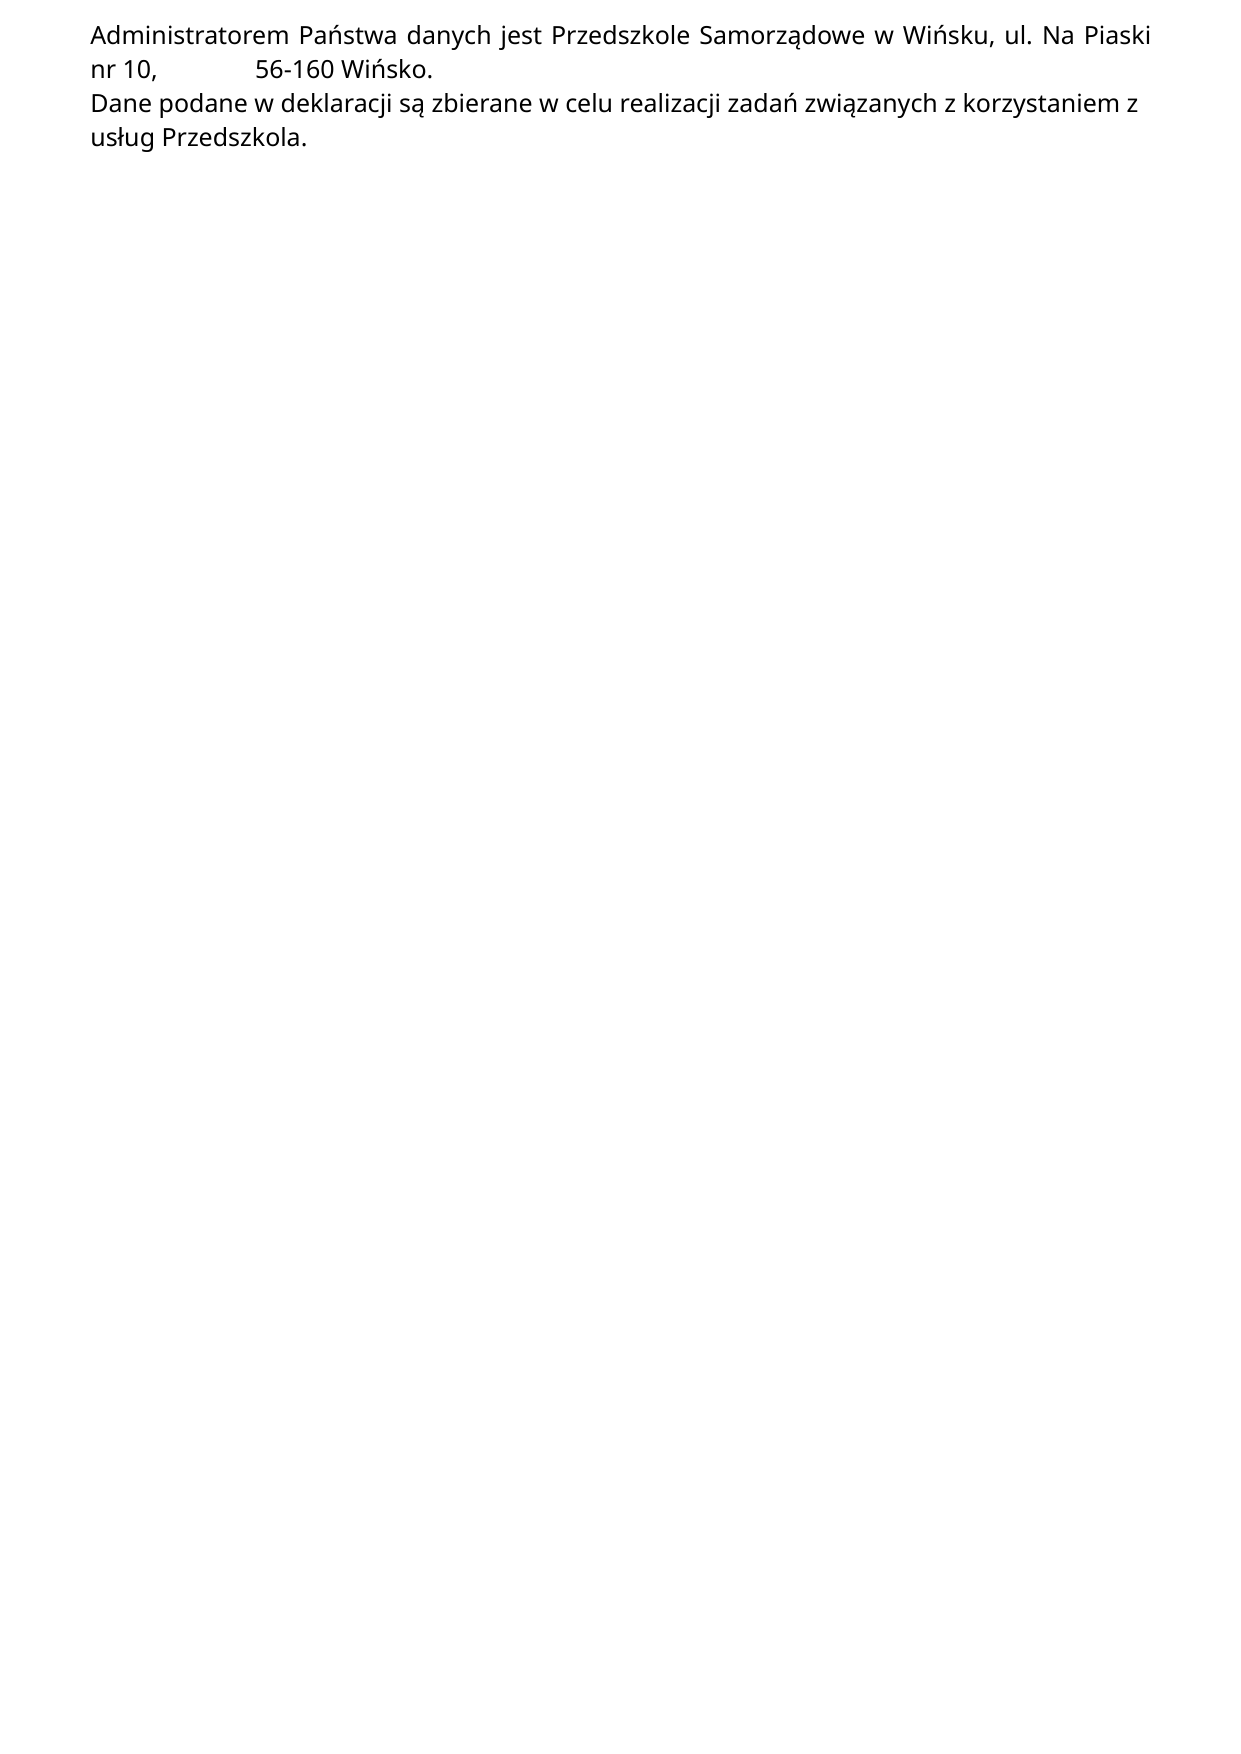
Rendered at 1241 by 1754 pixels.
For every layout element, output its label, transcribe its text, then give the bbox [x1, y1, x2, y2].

text Administratorem Państwa danych jest Przedszkole Samorządowe w Wińsku, ul. Na Piaski nr 10, 56-160 Wińsko. [90, 18, 1153, 86]
text Dane podane w deklaracji są zbierane w celu realizacji zadań związanych z korzystaniem z usług Przedszkola. [90, 86, 1153, 154]
